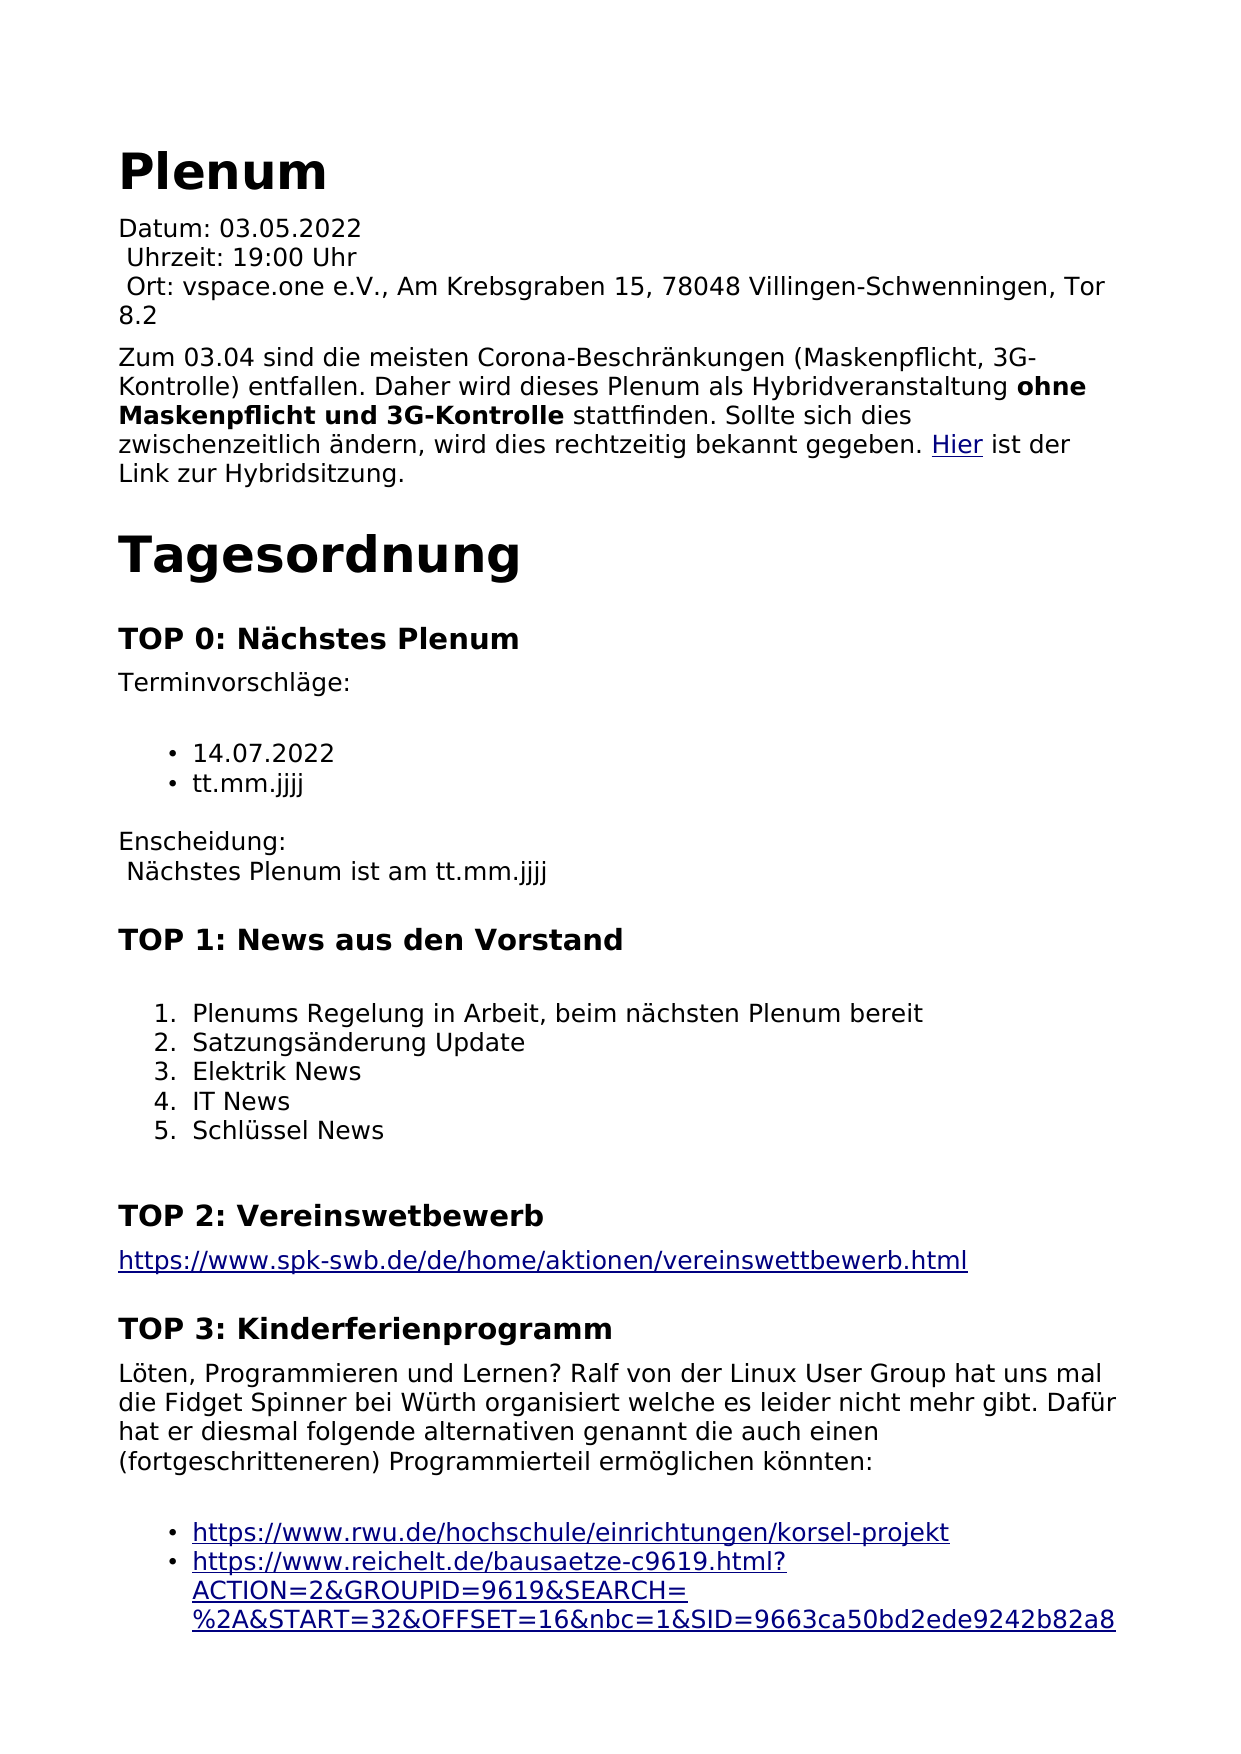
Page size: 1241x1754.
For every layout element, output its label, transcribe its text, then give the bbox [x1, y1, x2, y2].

list Elektrik News [177, 1058, 1122, 1087]
list 14.07.2022 [177, 740, 1122, 769]
list Plenums Regelung in Arbeit, beim nächsten Plenum bereit [177, 999, 1122, 1028]
list https://www.reichelt.de/bausaetze-c9619.html?ACTION=2&GROUPID=9619&SEARCH=%2A&START=32&OFFSET=16&nbc=1&SID=9663ca50bd2ede9242b82a8 [177, 1547, 1122, 1634]
list tt.mm.jjjj [177, 769, 1122, 798]
subtitle TOP 2: Vereinswetbewerb [118, 1199, 1122, 1233]
subtitle TOP 1: News aus den Vorstand [118, 923, 1122, 957]
subtitle TOP 0: Nächstes Plenum [118, 622, 1122, 656]
text Enscheidung: Nächstes Plenum ist am tt.mm.jjjj [118, 827, 1122, 886]
text Zum 03.04 sind die meisten Corona-Beschränkungen (Maskenpflicht, 3G-Kontrolle) entfallen. Daher wird dieses Plenum als Hybridveranstaltung ohne Maskenpflicht und 3G-Kontrolle stattfinden. Sollte sich dies zwischenzeitlich ändern, wird dies rechtzeitig bekannt gegeben. Hier ist der Link zur Hybridsitzung. [118, 343, 1122, 489]
list Satzungsänderung Update [177, 1028, 1122, 1058]
list https://www.rwu.de/hochschule/einrichtungen/korsel-projekt [177, 1518, 1122, 1547]
subtitle Plenum [118, 143, 1122, 201]
text Terminvorschläge: [118, 668, 1122, 698]
subtitle TOP 3: Kinderferienprogramm [118, 1313, 1122, 1347]
list IT News [177, 1087, 1122, 1116]
text Datum: 03.05.2022 Uhrzeit: 19:00 Uhr Ort: vspace.one e.V., Am Krebsgraben 15, 78048 Villingen-Schwenningen, Tor 8.2 [118, 214, 1122, 331]
text Löten, Programmieren und Lernen? Ralf von der Linux User Group hat uns mal die Fidget Spinner bei Würth organisiert welche es leider nicht mehr gibt. Dafür hat er diesmal folgende alternativen genannt die auch einen (fortgeschritteneren) Programmierteil ermöglichen könnten: [118, 1359, 1122, 1476]
list Schlüssel News [177, 1116, 1122, 1145]
subtitle Tagesordnung [118, 526, 1122, 584]
text https://www.spk-swb.de/de/home/aktionen/vereinswettbewerb.html [118, 1246, 1122, 1275]
